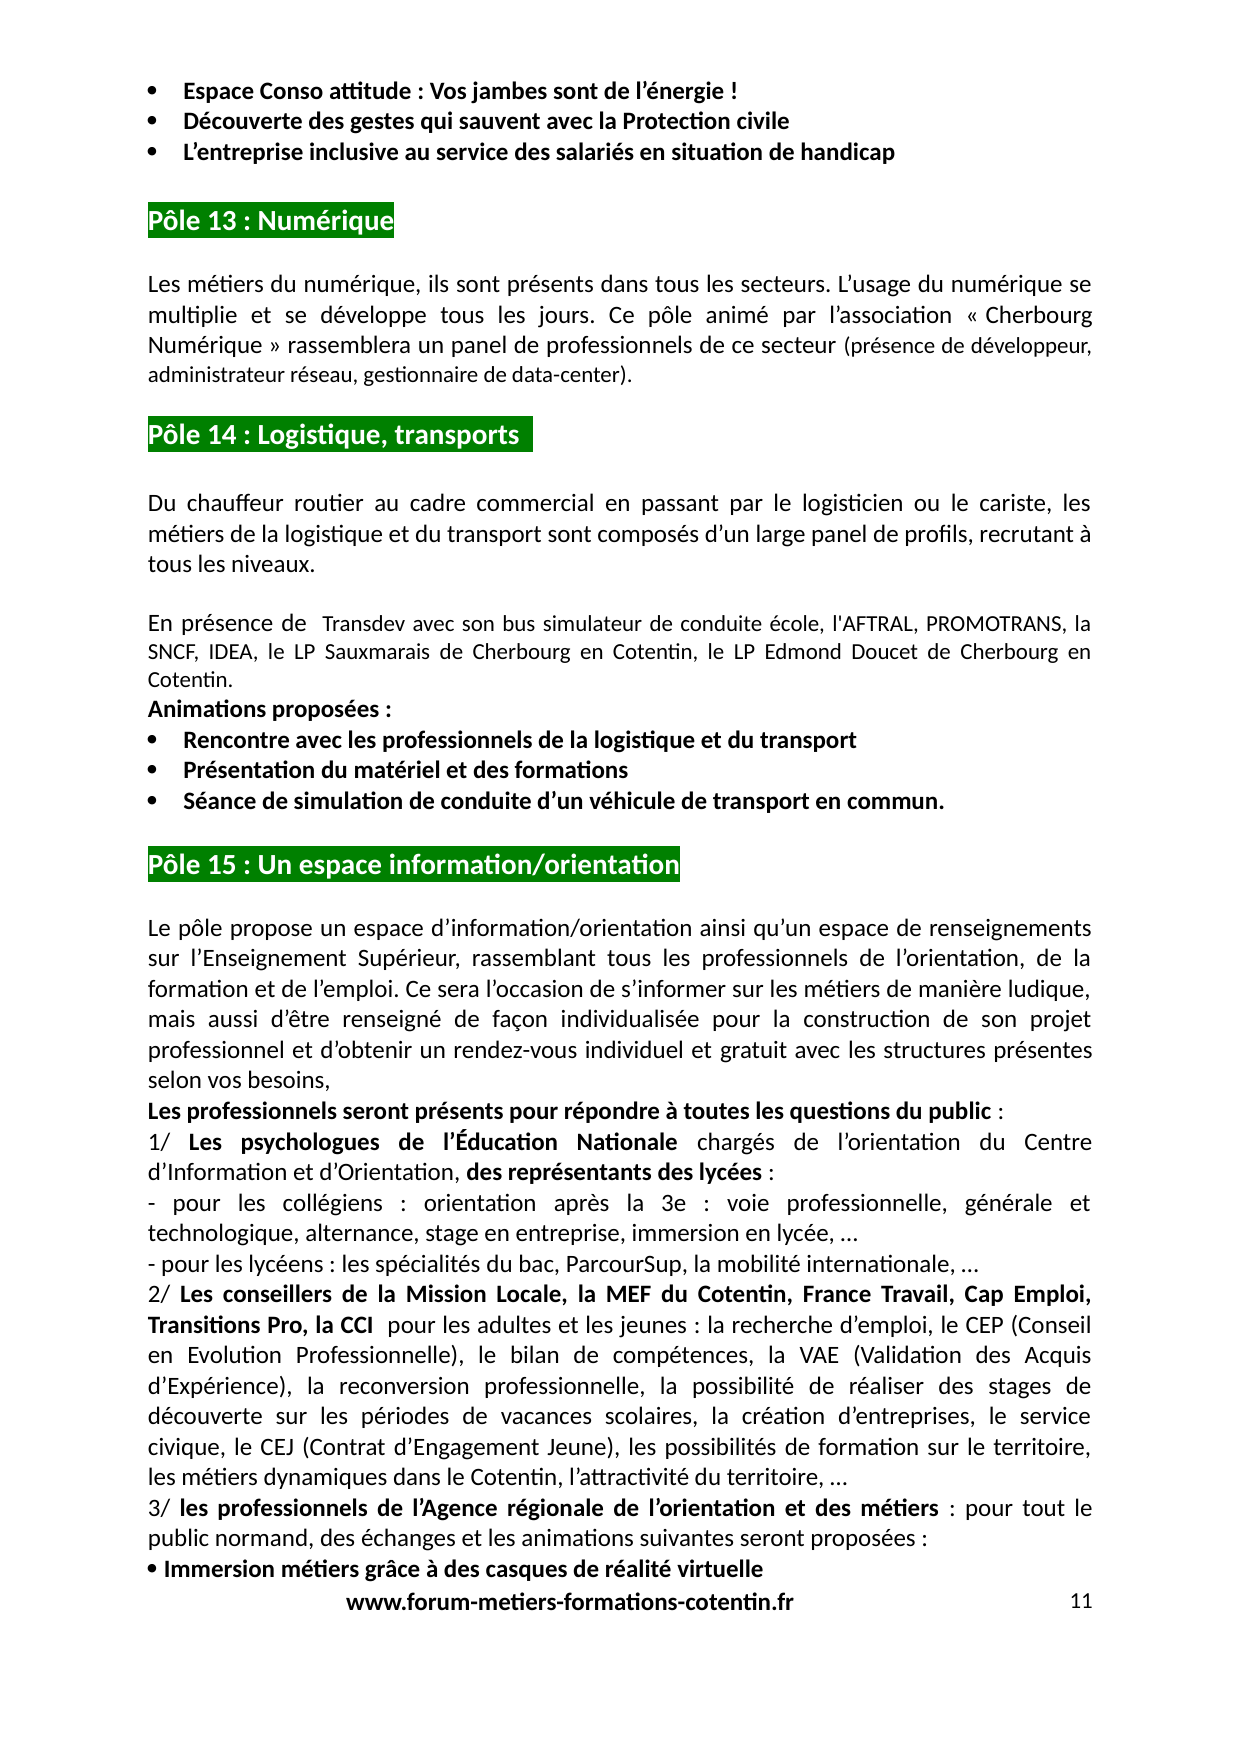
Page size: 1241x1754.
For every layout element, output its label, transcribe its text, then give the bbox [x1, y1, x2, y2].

text 1/ Les psychologues de l’Éducation Nationale chargés de l’orientation du Centre d’Information et d’Orientation, des représentants des lycées : [148, 1126, 1093, 1187]
text 2/ Les conseillers de la Mission Locale, la MEF du Cotentin, France Travail, Cap Emploi, Transitions Pro, la CCI pour les adultes et les jeunes : la recherche d’emploi, le CEP (Conseil en Evolution Professionnelle), le bilan de compétences, la VAE (Validation des Acquis d’Expérience), la reconversion professionnelle, la possibilité de réaliser des stages de découverte sur les périodes de vacances scolaires, la création d’entreprises, le service civique, le CEJ (Contrat d’Engagement Jeune), les possibilités de formation sur le territoire, les métiers dynamiques dans le Cotentin, l’attractivité du territoire, … [148, 1278, 1093, 1492]
text - pour les collégiens : orientation après la 3e : voie professionnelle, générale et technologique, alternance, stage en entreprise, immersion en lycée, … [148, 1187, 1093, 1248]
text  Immersion métiers grâce à des casques de réalité virtuelle [148, 1553, 1093, 1583]
text - pour les lycéens : les spécialités du bac, ParcourSup, la mobilité internationale, … [148, 1248, 1093, 1278]
list Espace Conso attitude : Vos jambes sont de l’énergie ! [148, 75, 1093, 106]
text 3/ les professionnels de l’Agence régionale de l’orientation et des métiers : pour tout le public normand, des échanges et les animations suivantes seront proposées : [148, 1492, 1093, 1553]
text Animations proposées : [148, 693, 1093, 724]
list L’entreprise inclusive au service des salariés en situation de handicap [148, 136, 1093, 167]
text Les professionnels seront présents pour répondre à toutes les questions du public : [148, 1095, 1093, 1126]
text Pôle 14 : Logistique, transports [148, 416, 1093, 452]
text Pôle 13 : Numérique [148, 202, 1093, 238]
list Présentation du matériel et des formations [148, 754, 1093, 785]
list Séance de simulation de conduite d’un véhicule de transport en commun. [148, 785, 1093, 815]
text Du chauffeur routier au cadre commercial en passant par le logisticien ou le cariste, les métiers de la logistique et du transport sont composés d’un large panel de profils, recrutant à tous les niveaux. [148, 487, 1093, 579]
list Rencontre avec les professionnels de la logistique et du transport [148, 724, 1093, 754]
list Découverte des gestes qui sauvent avec la Protection civile [148, 106, 1093, 136]
text Le pôle propose un espace d’information/orientation ainsi qu’un espace de renseignements sur l’Enseignement Supérieur, rassemblant tous les professionnels de l’orientation, de la formation et de l’emploi. Ce sera l’occasion de s’informer sur les métiers de manière ludique, mais aussi d’être renseigné de façon individualisée pour la construction de son projet professionnel et d’obtenir un rendez-vous individuel et gratuit avec les structures présentes selon vos besoins, [148, 912, 1093, 1095]
text Pôle 15 : Un espace information/orientation [148, 846, 1093, 882]
text En présence de Transdev avec son bus simulateur de conduite école, l'AFTRAL, PROMOTRANS, la SNCF, IDEA, le LP Sauxmarais de Cherbourg en Cotentin, le LP Edmond Doucet de Cherbourg en Cotentin. [148, 607, 1093, 693]
text Les métiers du numérique, ils sont présents dans tous les secteurs. L’usage du numérique se multiplie et se développe tous les jours. Ce pôle animé par l’association « Cherbourg Numérique » rassemblera un panel de professionnels de ce secteur (présence de développeur, administrateur réseau, gestionnaire de data-center). [148, 268, 1093, 388]
